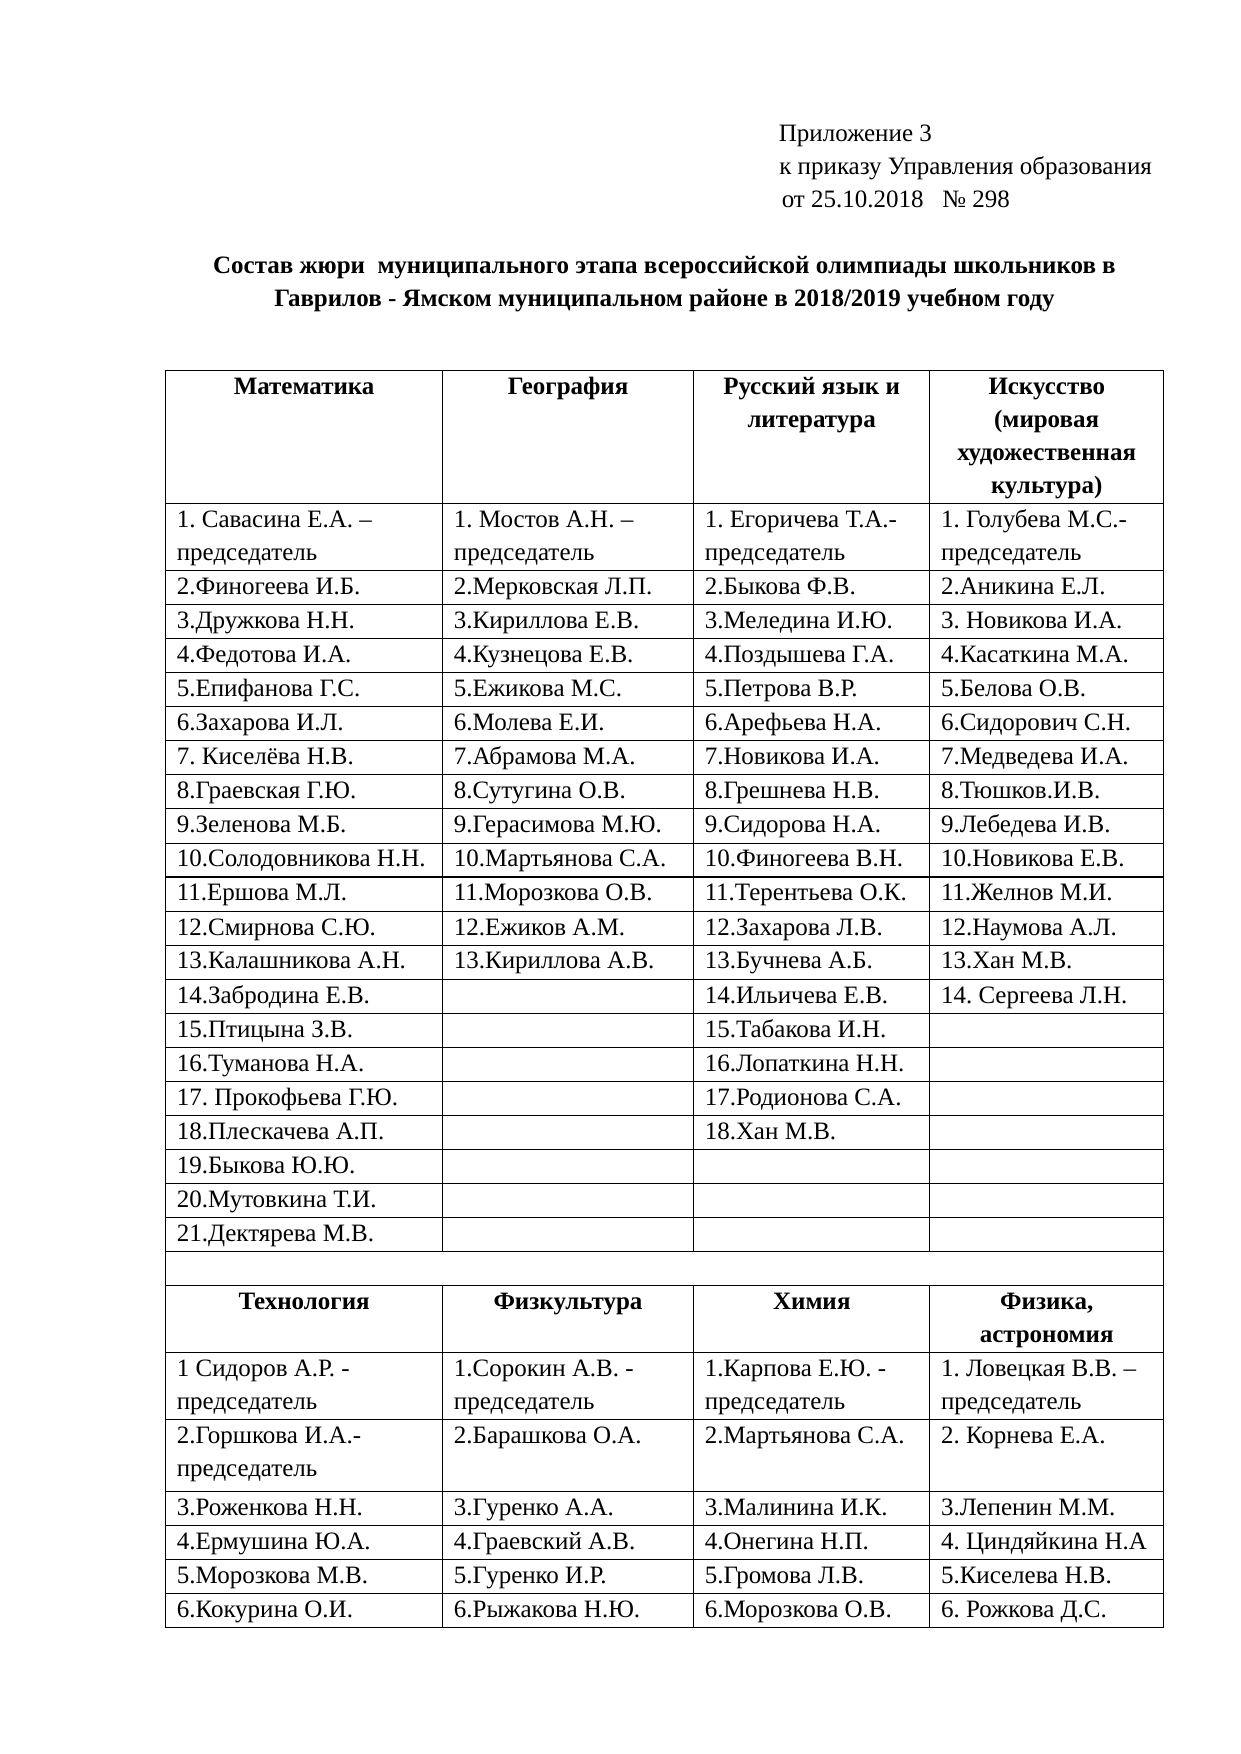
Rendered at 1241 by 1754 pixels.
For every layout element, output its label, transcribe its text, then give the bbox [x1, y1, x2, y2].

table_cell 14. Сергеева Л.Н. [930, 980, 1163, 1013]
table_cell 3.Лепенин М.М. [930, 1492, 1163, 1525]
table_cell 11.Ершова М.Л. [166, 878, 442, 911]
table_header Русский язык и литература [694, 371, 929, 503]
table_cell 16.Туманова Н.А. [166, 1048, 442, 1081]
table_cell [443, 1116, 693, 1149]
table_cell 10.Мартьянова С.А. [443, 844, 693, 876]
table_cell 12.Наумова А.Л. [930, 912, 1163, 944]
table_cell 16.Лопаткина Н.Н. [694, 1048, 929, 1081]
table_cell [930, 1048, 1163, 1081]
table_cell [694, 1184, 929, 1217]
table_cell [443, 1082, 693, 1115]
table_cell 15.Птицына З.В. [166, 1014, 442, 1047]
table_cell 2.Финогеева И.Б. [166, 571, 442, 604]
table_cell [443, 1184, 693, 1217]
table_cell [694, 1218, 929, 1251]
table_cell 13.Бучнева А.Б. [694, 946, 929, 979]
table_cell 5.Морозкова М.В. [166, 1560, 442, 1593]
table_cell 1.Карпова Е.Ю. - председатель [694, 1353, 929, 1419]
table_cell 10.Финогеева В.Н. [694, 844, 929, 876]
table_cell 11.Желнов М.И. [930, 878, 1163, 911]
table_cell 12.Ежиков А.М. [443, 912, 693, 944]
table_cell 10.Солодовникова Н.Н. [166, 844, 442, 876]
table_cell 5.Петрова В.Р. [694, 673, 929, 706]
table_cell 2.Быкова Ф.В. [694, 571, 929, 604]
table_cell [166, 1252, 1163, 1285]
table_cell [930, 1184, 1163, 1217]
table_cell 7.Медведева И.А. [930, 741, 1163, 774]
table_cell 1. Голубева М.С.- председатель [930, 504, 1163, 570]
table_cell 9.Герасимова М.Ю. [443, 809, 693, 842]
table_cell 3.Дружкова Н.Н. [166, 605, 442, 638]
table_cell 10.Новикова Е.В. [930, 844, 1163, 876]
table_cell [930, 1150, 1163, 1183]
table_cell 20.Мутовкина Т.И. [166, 1184, 442, 1217]
table_cell 5.Ежикова М.С. [443, 673, 693, 706]
table_cell 4.Ермушина Ю.А. [166, 1526, 442, 1559]
table_cell 3.Малинина И.К. [694, 1492, 929, 1525]
table_cell 1 Сидоров А.Р. - председатель [166, 1353, 442, 1419]
table_cell 9.Лебедева И.В. [930, 809, 1163, 842]
table_cell 15.Табакова И.Н. [694, 1014, 929, 1047]
table_cell 4.Кузнецова Е.В. [443, 639, 693, 672]
table_cell 8.Тюшков.И.В. [930, 775, 1163, 808]
table_cell 4.Граевский А.В. [443, 1526, 693, 1559]
table_cell 3.Гуренко А.А. [443, 1492, 693, 1525]
table_cell Физика, астрономия [930, 1286, 1163, 1352]
table_cell 6.Рыжакова Н.Ю. [443, 1594, 693, 1627]
table_cell [930, 1014, 1163, 1047]
table_cell 12.Смирнова С.Ю. [166, 912, 442, 944]
table_cell 8.Грешнева Н.В. [694, 775, 929, 808]
table_cell 4.Касаткина М.А. [930, 639, 1163, 672]
table_cell Технология [166, 1286, 442, 1352]
table_cell Физкультура [443, 1286, 693, 1352]
table_cell 7.Новикова И.А. [694, 741, 929, 774]
table_cell 9.Сидорова Н.А. [694, 809, 929, 842]
table_cell 3.Роженкова Н.Н. [166, 1492, 442, 1525]
table_cell 17. Прокофьева Г.Ю. [166, 1082, 442, 1115]
table_cell 1. Савасина Е.А. – председатель [166, 504, 442, 570]
text от 25.10.2018 № 298 [177, 184, 1152, 213]
table_cell 2.Горшкова И.А.- председатель [166, 1420, 442, 1491]
table_cell 12.Захарова Л.В. [694, 912, 929, 944]
table_cell 3.Кириллова Е.В. [443, 605, 693, 638]
table_cell 4.Поздышева Г.А. [694, 639, 929, 672]
table_cell 8.Граевская Г.Ю. [166, 775, 442, 808]
table_cell 14.Забродина Е.В. [166, 980, 442, 1013]
table_cell 13.Кириллова А.В. [443, 946, 693, 979]
table_cell [443, 1048, 693, 1081]
table_cell 1. Мостов А.Н. – председатель [443, 504, 693, 570]
table_cell 2.Аникина Е.Л. [930, 571, 1163, 604]
table_cell 7.Абрамова М.А. [443, 741, 693, 774]
table_cell 6.Захарова И.Л. [166, 707, 442, 740]
table_header География [443, 371, 693, 503]
table_cell 6. Рожкова Д.С. [930, 1594, 1163, 1627]
table_cell [930, 1218, 1163, 1251]
table_cell [694, 1150, 929, 1183]
table_cell 3. Новикова И.А. [930, 605, 1163, 638]
table_cell 14.Ильичева Е.В. [694, 980, 929, 1013]
table_cell 5.Гуренко И.Р. [443, 1560, 693, 1593]
table_cell 21.Дектярева М.В. [166, 1218, 442, 1251]
table_cell [443, 1150, 693, 1183]
table_cell 1. Ловецкая В.В. – председатель [930, 1353, 1163, 1419]
table_cell 6.Морозкова О.В. [694, 1594, 929, 1627]
table_cell [443, 980, 693, 1013]
table_cell [443, 1218, 693, 1251]
table_cell 9.Зеленова М.Б. [166, 809, 442, 842]
text Приложение 3 [177, 118, 1152, 147]
table_cell 5.Киселева Н.В. [930, 1560, 1163, 1593]
table_cell [443, 1014, 693, 1047]
table_cell 19.Быкова Ю.Ю. [166, 1150, 442, 1183]
table_header Математика [166, 371, 442, 503]
table_cell Химия [694, 1286, 929, 1352]
table_cell 6.Молева Е.И. [443, 707, 693, 740]
table_cell 8.Сутугина О.В. [443, 775, 693, 808]
table_cell 2.Мерковская Л.П. [443, 571, 693, 604]
table_cell 7. Киселёва Н.В. [166, 741, 442, 774]
table_cell 5.Громова Л.В. [694, 1560, 929, 1593]
table_cell 2. Корнева Е.А. [930, 1420, 1163, 1491]
table_cell 11.Терентьева О.К. [694, 878, 929, 911]
table_cell 5.Белова О.В. [930, 673, 1163, 706]
text к приказу Управления образования [177, 151, 1152, 180]
table_cell 18.Хан М.В. [694, 1116, 929, 1149]
table_cell 11.Морозкова О.В. [443, 878, 693, 911]
table_cell 2.Барашкова О.А. [443, 1420, 693, 1491]
table_cell 3.Меледина И.Ю. [694, 605, 929, 638]
table_cell 6.Сидорович С.Н. [930, 707, 1163, 740]
table_header Искусство (мировая художественная культура) [930, 371, 1163, 503]
table_cell 5.Епифанова Г.С. [166, 673, 442, 706]
table_cell 1. Егоричева Т.А.- председатель [694, 504, 929, 570]
table_cell 6.Арефьева Н.А. [694, 707, 929, 740]
table_cell 4.Онегина Н.П. [694, 1526, 929, 1559]
table_cell 13.Калашникова А.Н. [166, 946, 442, 979]
text Состав жюри муниципального этапа всероссийской олимпиады школьников в Гаврилов - Ямском муниципальном районе в 2018/2019 учебном году [177, 250, 1152, 312]
table_cell 13.Хан М.В. [930, 946, 1163, 979]
table_cell 6.Кокурина О.И. [166, 1594, 442, 1627]
table_cell 17.Родионова С.А. [694, 1082, 929, 1115]
table_cell 18.Плескачева А.П. [166, 1116, 442, 1149]
table_cell 4.Федотова И.А. [166, 639, 442, 672]
table_cell 1.Сорокин А.В. - председатель [443, 1353, 693, 1419]
table_cell 4. Циндяйкина Н.А [930, 1526, 1163, 1559]
table_cell [930, 1082, 1163, 1115]
table_cell [930, 1116, 1163, 1149]
table_cell 2.Мартьянова С.А. [694, 1420, 929, 1491]
